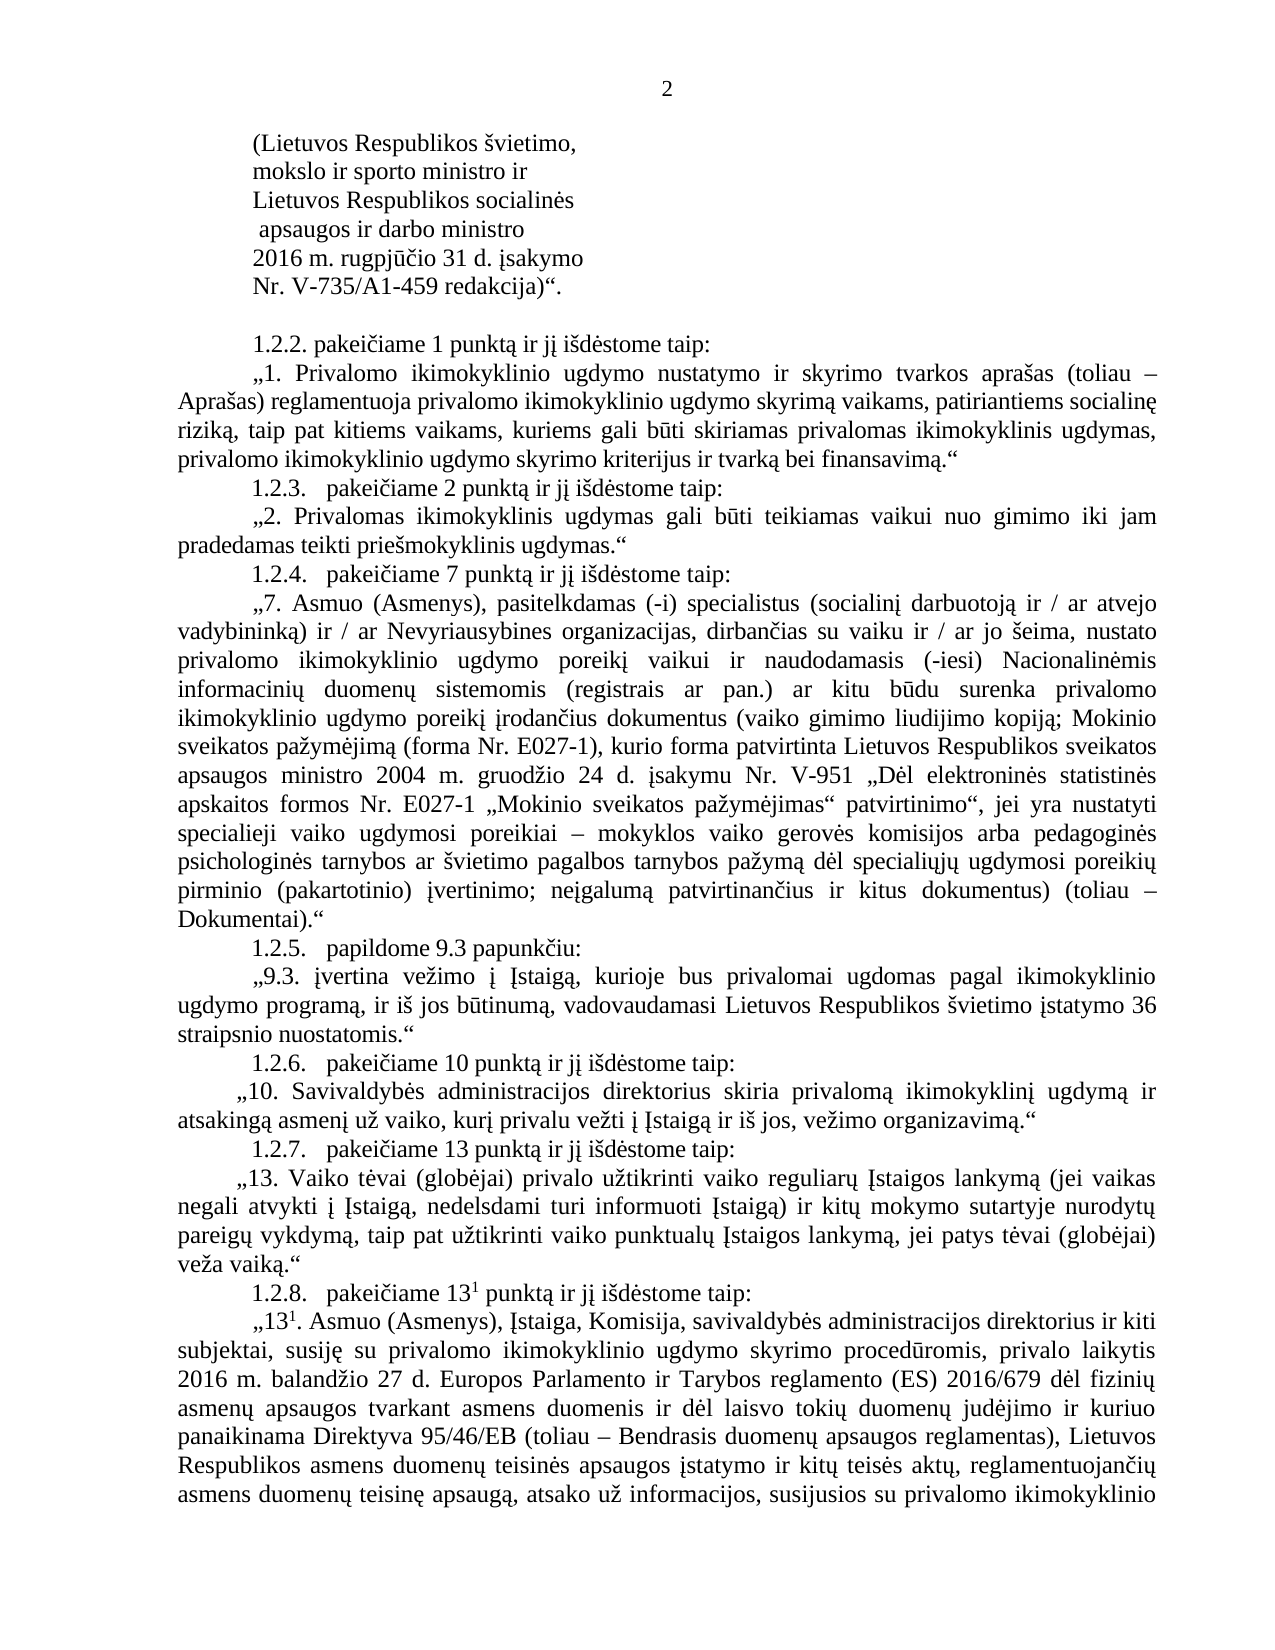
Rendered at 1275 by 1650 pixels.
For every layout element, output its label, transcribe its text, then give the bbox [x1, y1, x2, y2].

text 1.2.8. pakeičiame 131 punktą ir jį išdėstome taip: [251, 1278, 1157, 1306]
text 1.2.6. pakeičiame 10 punktą ir jį išdėstome taip: [251, 1048, 1157, 1076]
text mokslo ir sporto ministro ir [177, 156, 1157, 185]
text „9.3. įvertina vežimo į Įstaigą, kurioje bus privalomai ugdomas pagal ikimokyklinio ugdymo programą, ir iš jos būtinumą, vadovaudamasi Lietuvos Respublikos švietimo įstatymo 36 straipsnio nuostatomis.“ [177, 961, 1157, 1048]
text „2. Privalomas ikimokyklinis ugdymas gali būti teikiamas vaikui nuo gimimo iki jam pradedamas teikti priešmokyklinis ugdymas.“ [177, 501, 1157, 559]
text 1.2.7. pakeičiame 13 punktą ir jį išdėstome taip: [251, 1134, 1157, 1163]
text 1.2.3. pakeičiame 2 punktą ir jį išdėstome taip: [251, 473, 1157, 501]
text Nr. V-735/A1-459 redakcija)“. [177, 271, 1157, 300]
text 1.2.5. papildome 9.3 papunkčiu: [251, 933, 1157, 961]
text (Lietuvos Respublikos švietimo, [177, 128, 1157, 156]
text „131. Asmuo (Asmenys), Įstaiga, Komisija, savivaldybės administracijos direktorius ir kiti subjektai, susiję su privalomo ikimokyklinio ugdymo skyrimo procedūromis, privalo laikytis 2016 m. balandžio 27 d. Europos Parlamento ir Tarybos reglamento (ES) 2016/679 dėl fizinių asmenų apsaugos tvarkant asmens duomenis ir dėl laisvo tokių duomenų judėjimo ir kuriuo panaikinama Direktyva 95/46/EB (toliau – Bendrasis duomenų apsaugos reglamentas), Lietuvos Respublikos asmens duomenų teisinės apsaugos įstatymo ir kitų teisės aktų, reglamentuojančių asmens duomenų teisinę apsaugą, atsako už informacijos, susijusios su privalomo ikimokyklinio [177, 1306, 1157, 1508]
text apsaugos ir darbo ministro [177, 214, 1157, 243]
text „1. Privalomo ikimokyklinio ugdymo nustatymo ir skyrimo tvarkos aprašas (toliau – Aprašas) reglamentuoja privalomo ikimokyklinio ugdymo skyrimą vaikams, patiriantiems socialinę riziką, taip pat kitiems vaikams, kuriems gali būti skiriamas privalomas ikimokyklinis ugdymas, privalomo ikimokyklinio ugdymo skyrimo kriterijus ir tvarką bei finansavimą.“ [177, 358, 1157, 473]
text „7. Asmuo (Asmenys), pasitelkdamas (-i) specialistus (socialinį darbuotoją ir / ar atvejo vadybininką) ir / ar Nevyriausybines organizacijas, dirbančias su vaiku ir / ar jo šeima, nustato privalomo ikimokyklinio ugdymo poreikį vaikui ir naudodamasis (-iesi) Nacionalinėmis informacinių duomenų sistemomis (registrais ar pan.) ar kitu būdu surenka privalomo ikimokyklinio ugdymo poreikį įrodančius dokumentus (vaiko gimimo liudijimo kopiją; Mokinio sveikatos pažymėjimą (forma Nr. E027-1), kurio forma patvirtinta Lietuvos Respublikos sveikatos apsaugos ministro 2004 m. gruodžio 24 d. įsakymu Nr. V-951 „Dėl elektroninės statistinės apskaitos formos Nr. E027-1 „Mokinio sveikatos pažymėjimas“ patvirtinimo“, jei yra nustatyti specialieji vaiko ugdymosi poreikiai – mokyklos vaiko gerovės komisijos arba pedagoginės psichologinės tarnybos ar švietimo pagalbos tarnybos pažymą dėl specialiųjų ugdymosi poreikių pirminio (pakartotinio) įvertinimo; neįgalumą patvirtinančius ir kitus dokumentus) (toliau – Dokumentai).“ [177, 588, 1157, 933]
text 1.2.2. pakeičiame 1 punktą ir jį išdėstome taip: [177, 329, 1157, 358]
text „10. Savivaldybės administracijos direktorius skiria privalomą ikimokyklinį ugdymą ir atsakingą asmenį už vaiko, kurį privalu vežti į Įstaigą ir iš jos, vežimo organizavimą.“ [177, 1076, 1157, 1134]
text 1.2.4. pakeičiame 7 punktą ir jį išdėstome taip: [251, 559, 1157, 588]
text „13. Vaiko tėvai (globėjai) privalo užtikrinti vaiko reguliarų Įstaigos lankymą (jei vaikas negali atvykti į Įstaigą, nedelsdami turi informuoti Įstaigą) ir kitų mokymo sutartyje nurodytų pareigų vykdymą, taip pat užtikrinti vaiko punktualų Įstaigos lankymą, jei patys tėvai (globėjai) veža vaiką.“ [177, 1163, 1157, 1278]
text Lietuvos Respublikos socialinės [177, 185, 1157, 214]
text 2016 m. rugpjūčio 31 d. įsakymo [177, 243, 1157, 271]
